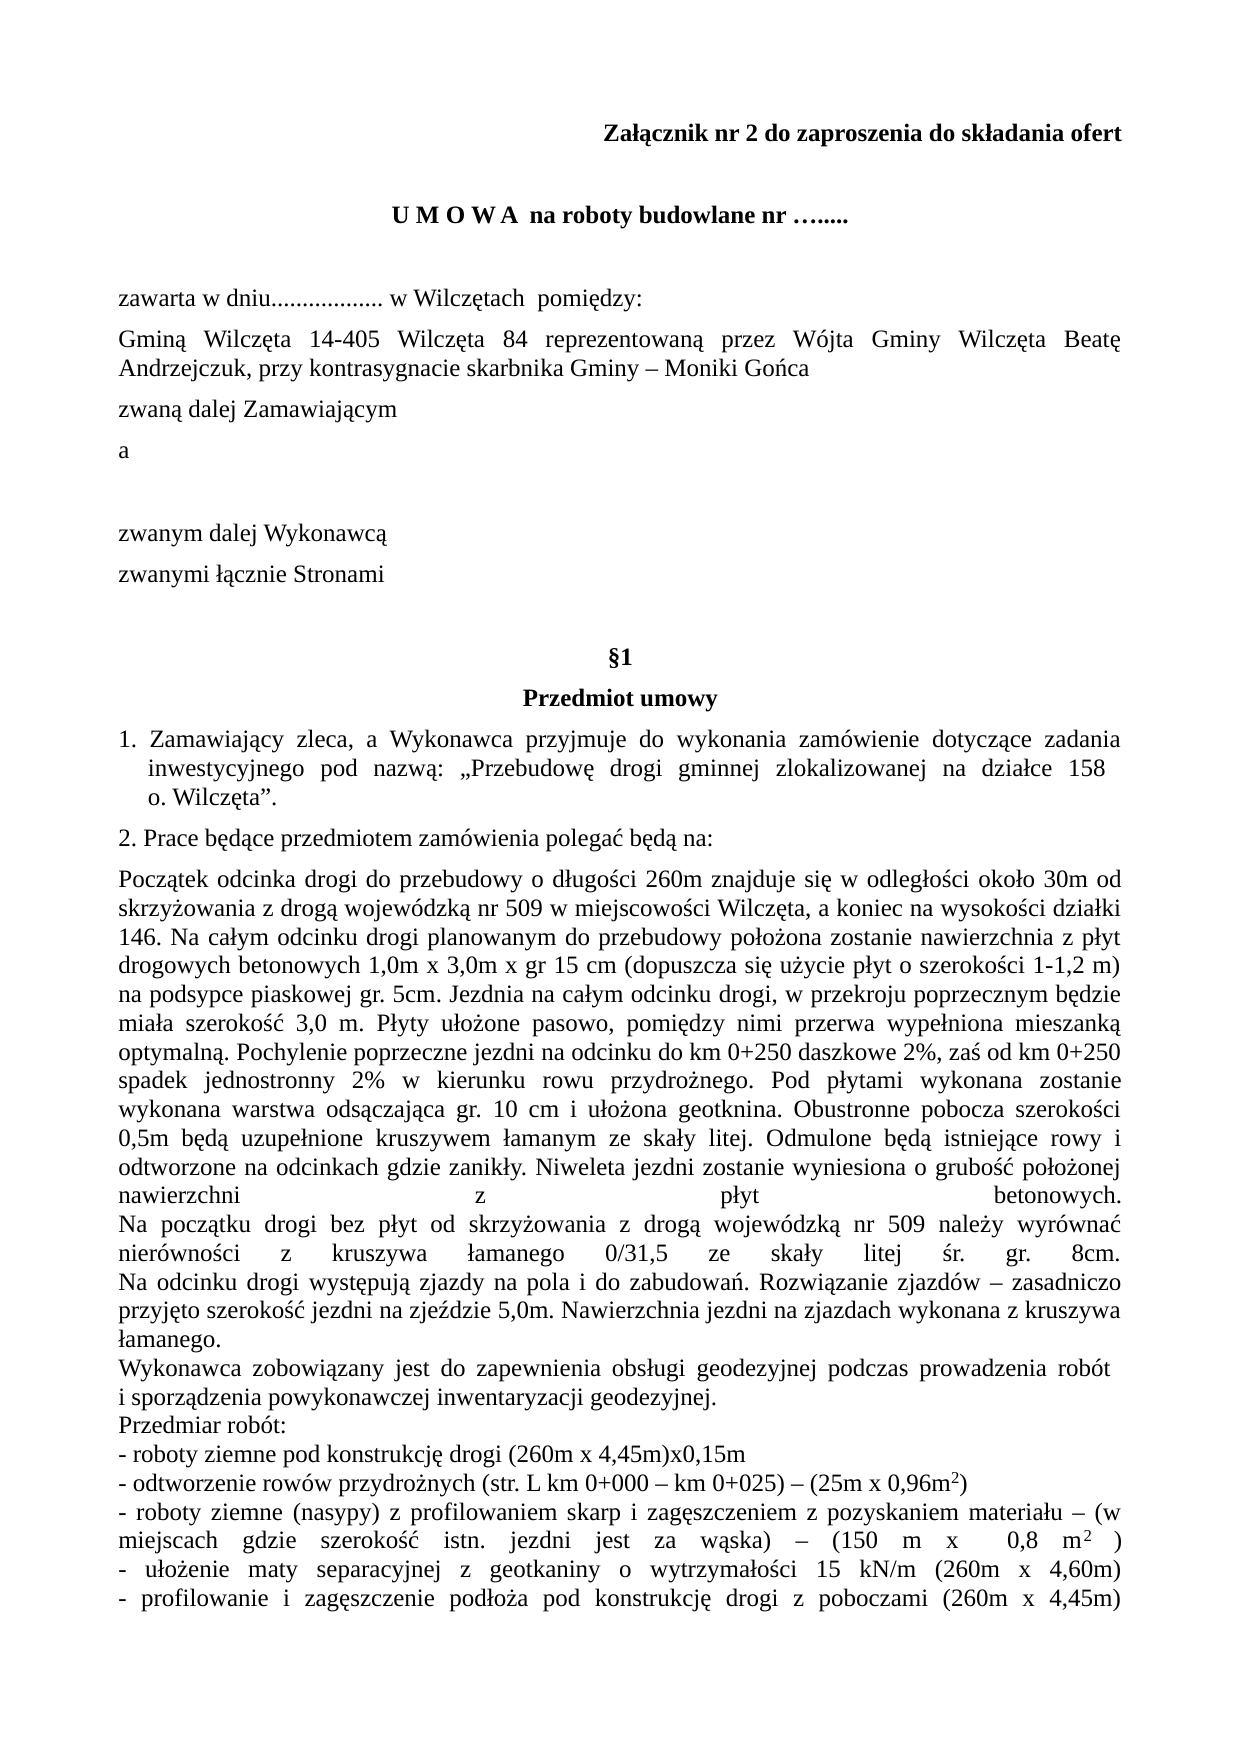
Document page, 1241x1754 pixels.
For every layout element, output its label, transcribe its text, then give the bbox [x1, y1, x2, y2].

text Przedmiar robót: [118, 1411, 1122, 1439]
text - odtworzenie rowów przydrożnych (str. L km 0+000 – km 0+025) – (25m x 0,96m2) [118, 1468, 1122, 1497]
text 2. Prace będące przedmiotem zamówienia polegać będą na: [118, 823, 1122, 852]
text §1 [118, 642, 1122, 671]
text - roboty ziemne pod konstrukcję drogi (260m x 4,45m)x0,15m [118, 1439, 1122, 1468]
text U M O W A na roboty budowlane nr …..... [118, 201, 1122, 229]
text Gminą Wilczęta 14-405 Wilczęta 84 reprezentowaną przez Wójta Gminy Wilczęta Beatę Andrzejczuk, przy kontrasygnacie skarbnika Gminy – Moniki Gońca [118, 324, 1122, 382]
text zwanymi łącznie Stronami [118, 559, 1122, 588]
text Przedmiot umowy [118, 683, 1122, 712]
text Początek odcinka drogi do przebudowy o długości 260m znajduje się w odległości około 30m od skrzyżowania z drogą wojewódzką nr 509 w miejscowości Wilczęta, a koniec na wysokości działki 146. Na całym odcinku drogi planowanym do przebudowy położona zostanie nawierzchnia z płyt drogowych betonowych 1,0m x 3,0m x gr 15 cm (dopuszcza się użycie płyt o szerokości 1-1,2 m) na podsypce piaskowej gr. 5cm. Jezdnia na całym odcinku drogi, w przekroju poprzecznym będzie miała szerokość 3,0 m. Płyty ułożone pasowo, pomiędzy nimi przerwa wypełniona mieszanką optymalną. Pochylenie poprzeczne jezdni na odcinku do km 0+250 daszkowe 2%, zaś od km 0+250 spadek jednostronny 2% w kierunku rowu przydrożnego. Pod płytami wykonana zostanie wykonana warstwa odsączająca gr. 10 cm i ułożona geotknina. Obustronne pobocza szerokości 0,5m będą uzupełnione kruszywem łamanym ze skały litej. Odmulone będą istniejące rowy i odtworzone na odcinkach gdzie zanikły. Niweleta jezdni zostanie wyniesiona o grubość położonej nawierzchni z płyt betonowych. Na początku drogi bez płyt od skrzyżowania z drogą wojewódzką nr 509 należy wyrównać nierówności z kruszywa łamanego 0/31,5 ze skały litej śr. gr. 8cm. Na odcinku drogi występują zjazdy na pola i do zabudowań. Rozwiązanie zjazdów – zasadniczo przyjęto szerokość jezdni na zjeździe 5,0m. Nawierzchnia jezdni na zjazdach wykonana z kruszywa łamanego. Wykonawca zobowiązany jest do zapewnienia obsługi geodezyjnej podczas prowadzenia robót i sporządzenia powykonawczej inwentaryzacji geodezyjnej. [118, 864, 1122, 1411]
text zwaną dalej Zamawiającym [118, 394, 1122, 423]
text a [118, 436, 1122, 464]
text - roboty ziemne (nasypy) z profilowaniem skarp i zagęszczeniem z pozyskaniem materiału – (w miejscach gdzie szerokość istn. jezdni jest za wąska) – (150 m x 0,8 m2 ) - ułożenie maty separacyjnej z geotkaniny o wytrzymałości 15 kN/m (260m x 4,60m) - profilowanie i zagęszczenie podłoża pod konstrukcję drogi z poboczami (260m x 4,45m) [118, 1497, 1122, 1612]
text 1. Zamawiający zleca, a Wykonawca przyjmuje do wykonania zamówienie dotyczące zadania inwestycyjnego pod nazwą: „Przebudowę drogi gminnej zlokalizowanej na działce 158 o. Wilczęta”. [118, 724, 1122, 811]
text zawarta w dniu.................. w Wilczętach pomiędzy: [118, 283, 1122, 312]
text zwanym dalej Wykonawcą [118, 518, 1122, 547]
text Załącznik nr 2 do zaproszenia do składania ofert [118, 118, 1122, 147]
